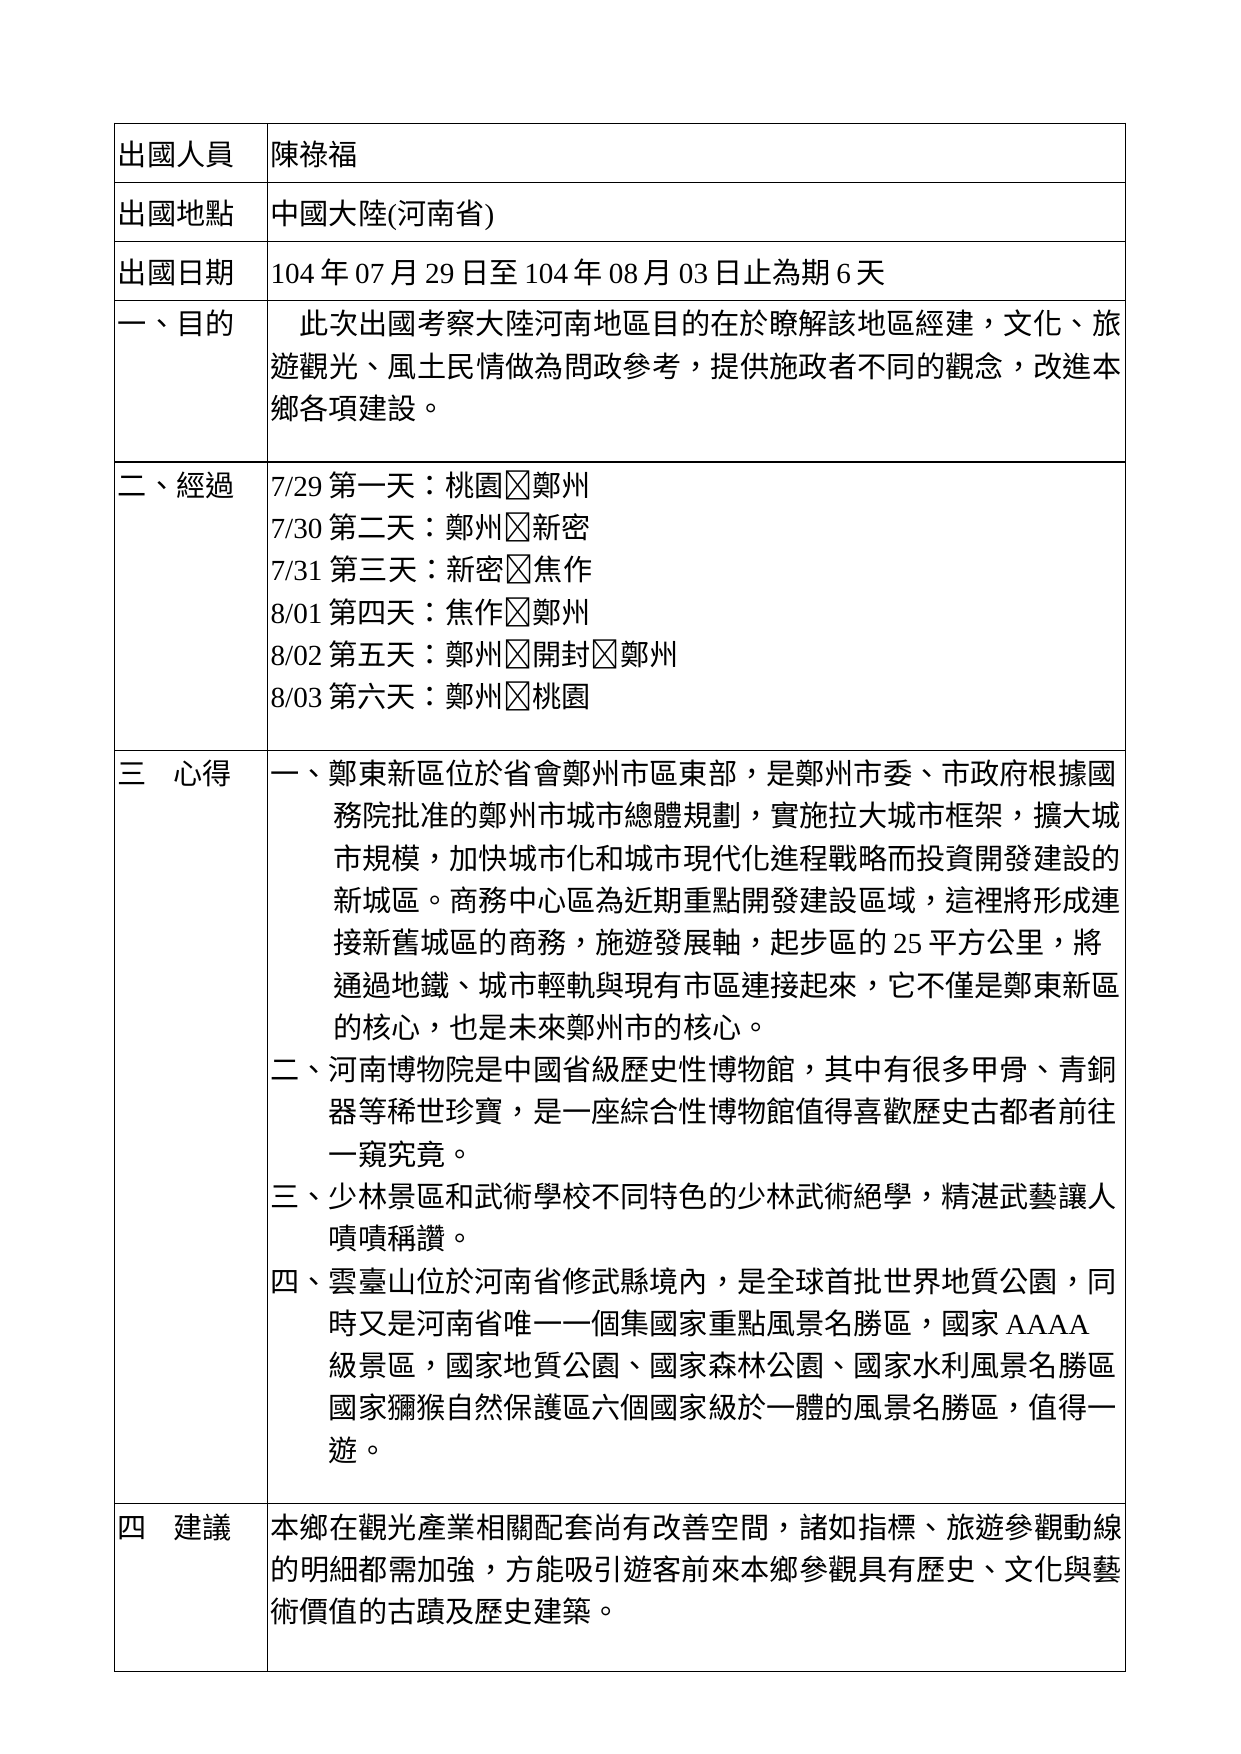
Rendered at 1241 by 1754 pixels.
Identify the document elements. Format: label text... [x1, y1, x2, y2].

table_cell 一、鄭東新區位於省會鄭州市區東部，是鄭州市委、市政府根據國 務院批准的鄭州市城市總體規劃，實施拉大城市框架，擴大城 市規模，加快城市化和城市現代化進程戰略而投資開發建設的 新城區。商務中心區為近期重點開發建設區域，這裡將形成連 接新舊城區的商務，施遊發展軸，起步區的25平方公里，將 通過地鐵、城市輕軌與現有市區連接起來，它不僅是鄭東新區 的核心，也是未來鄭州市的核心。 二、河南博物院是中國省級歷史性博物館，其中有很多甲骨、青銅 器等稀世珍寶，是一座綜合性博物館值得喜歡歷史古都者前往 一窺究竟。 三、少林景區和武術學校不同特色的少林武術絕學，精湛武藝讓人 嘖嘖稱讚。 四、雲臺山位於河南省修武縣境內，是全球首批世界地質公園，同 時又是河南省唯一一個集國家重點風景名勝區，國家AAAA 級景區，國家地質公園、國家森林公園、國家水利風景名勝區 國家獼猴自然保護區六個國家級於一體的風景名勝區，值得一 遊。 [268, 751, 1125, 1503]
table_header 出國人員 [115, 124, 267, 182]
table_cell 二、經過 [115, 463, 267, 750]
table_cell 一、目的 [115, 301, 267, 461]
table_cell 四 建議 [115, 1504, 267, 1671]
table_cell 中國大陸(河南省) [268, 183, 1125, 241]
table_header 陳祿福 [268, 124, 1125, 182]
table_cell 出國日期 [115, 242, 267, 300]
table_cell 此次出國考察大陸河南地區目的在於瞭解該地區經建，文化、旅遊觀光、風土民情做為問政參考，提供施政者不同的觀念，改進本鄉各項建設。 [268, 301, 1125, 461]
table_cell 三 心得 [115, 751, 267, 1503]
table_cell 本鄉在觀光產業相關配套尚有改善空間，諸如指標、旅遊參觀動線的明細都需加強，方能吸引遊客前來本鄉參觀具有歷史、文化與藝術價值的古蹟及歷史建築。 [268, 1504, 1125, 1671]
table_cell 104年07月29日至104年08月03日止為期6天 [268, 242, 1125, 300]
table_cell 7/29第一天：桃園鄭州 7/30第二天：鄭州新密 7/31 第三天：新密焦作 8/01第四天：焦作鄭州 8/02第五天：鄭州開封鄭州 8/03第六天：鄭州桃園 [268, 463, 1125, 750]
table_cell 出國地點 [115, 183, 267, 241]
